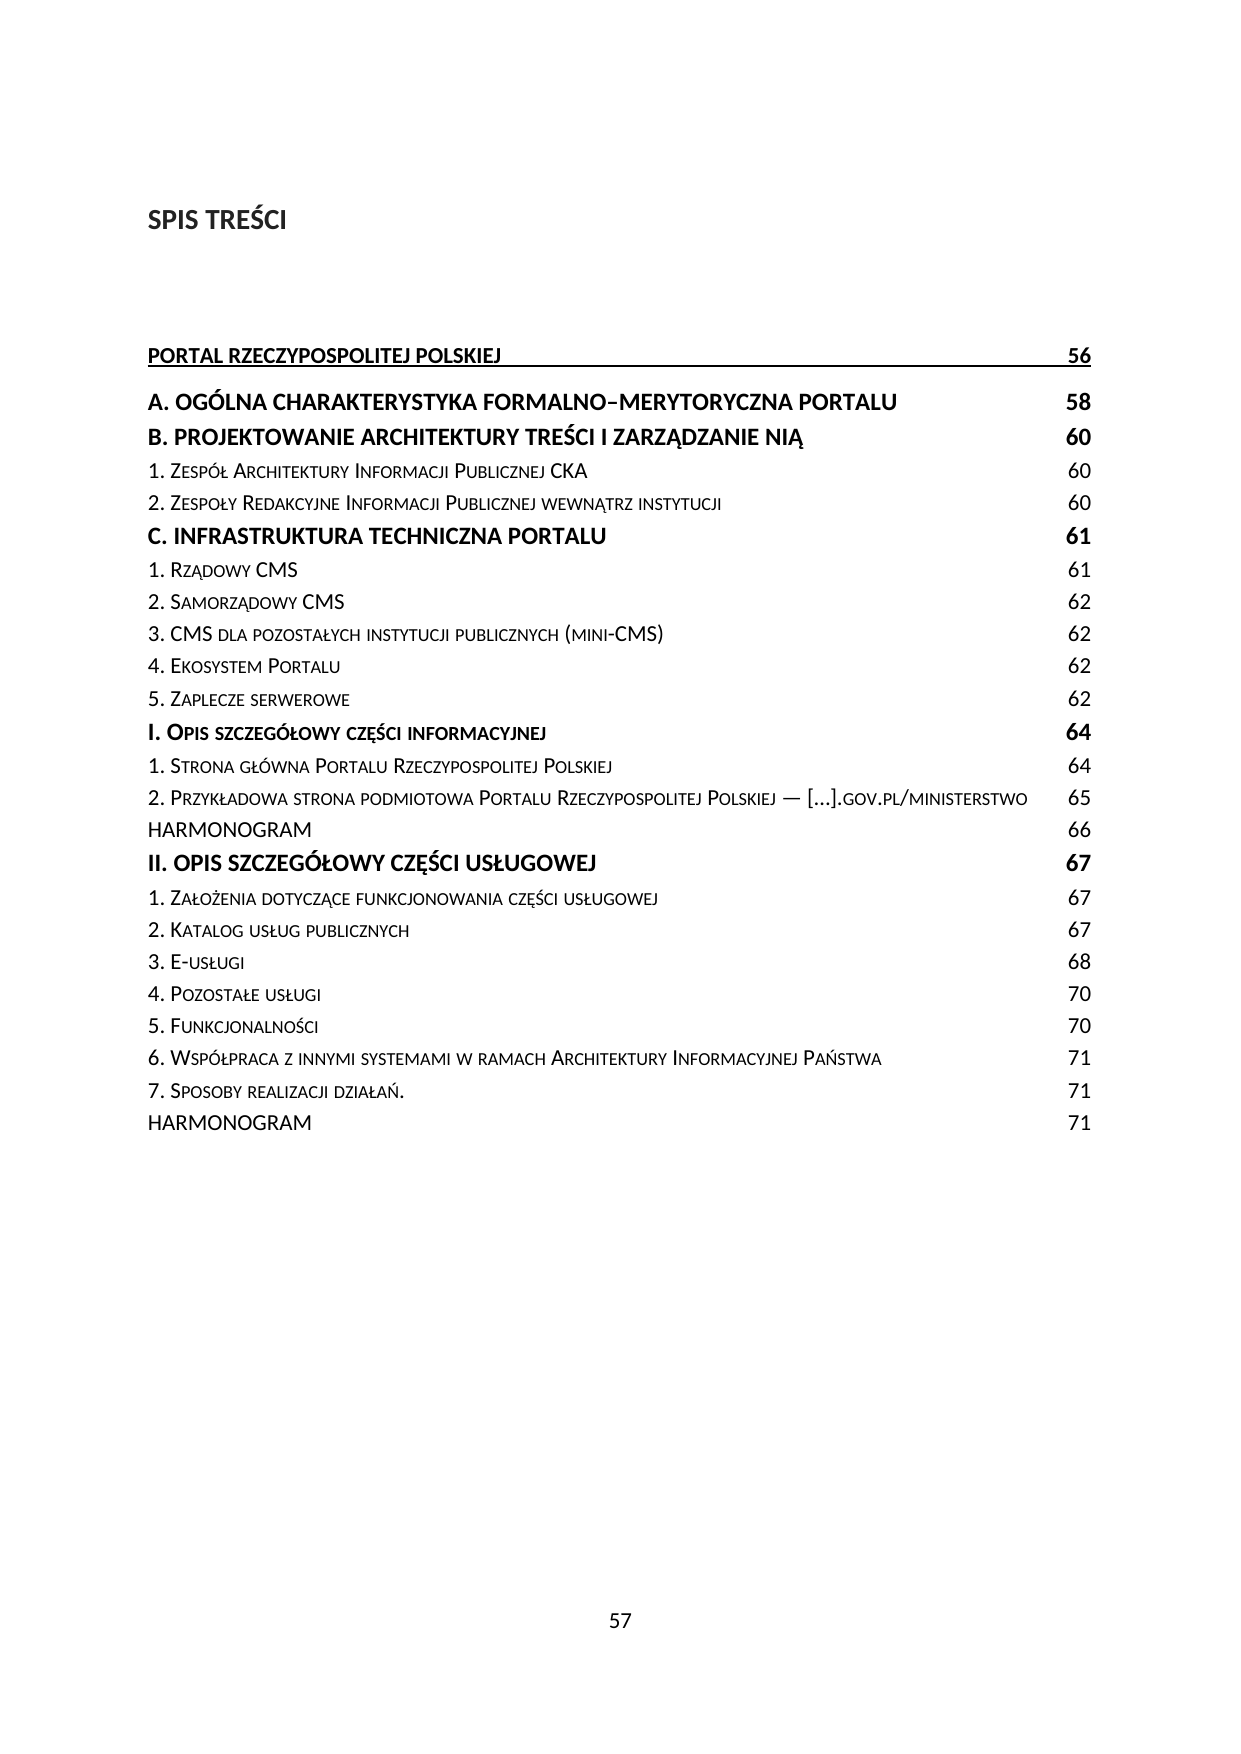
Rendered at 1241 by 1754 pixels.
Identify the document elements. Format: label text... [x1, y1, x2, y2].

text 4. Ekosystem Portalu 62 [148, 652, 1093, 680]
text I. Opis szczegółowy części informacyjnej 64 [148, 716, 1093, 747]
text A. OGÓLNA CHARAKTERYSTYKA FORMALNO–MERYTORYCZNA PORTALU 58 [148, 386, 1093, 416]
text B. PROJEKTOWANIE ARCHITEKTURY TREŚCI I ZARZĄDZANIE NIĄ 60 [148, 421, 1093, 451]
text II. OPIS SZCZEGÓŁOWY CZĘŚCI USŁUGOWEJ 67 [148, 848, 1093, 878]
text 6. Współpraca z innymi systemami w ramach Architektury Informacyjnej Państwa 71 [148, 1043, 1093, 1072]
text 2. Samorządowy CMS 62 [148, 587, 1093, 615]
text 1. Założenia dotyczące funkcjonowania części usługowej 67 [148, 883, 1093, 911]
text Portal Rzeczypospolitej Polskiej 56 [148, 341, 1093, 369]
text 5. Funkcjonalności 70 [148, 1011, 1093, 1039]
text 1. Strona główna Portalu Rzeczypospolitej Polskiej 64 [148, 751, 1093, 779]
text 5. Zaplecze serwerowe 62 [148, 684, 1093, 712]
text HARMONOGRAM 71 [148, 1108, 1093, 1136]
text HARMONOGRAM 66 [148, 815, 1093, 843]
text 1. Zespół Architektury Informacji Publicznej CKA 60 [148, 456, 1093, 484]
text 3. CMS dla pozostałych instytucji publicznych (mini-CMS) 62 [148, 619, 1093, 647]
text 2. Zespoły Redakcyjne Informacji Publicznej wewnątrz instytucji 60 [148, 488, 1093, 516]
text 1. Rządowy CMS 61 [148, 555, 1093, 583]
text 4. Pozostałe usługi 70 [148, 979, 1093, 1007]
text 2. Przykładowa strona podmiotowa Portalu Rzeczypospolitej Polskiej — […].gov.pl/ministerstwo 65 [148, 783, 1093, 811]
text SPIS TREŚCI [148, 201, 1093, 237]
text 3. E-usługi 68 [148, 947, 1093, 975]
text C. INFRASTRUKTURA TECHNICZNA PORTALU 61 [148, 520, 1093, 551]
text 2. Katalog usług publicznych 67 [148, 915, 1093, 943]
text 7. Sposoby realizacji działań. 71 [148, 1076, 1093, 1104]
